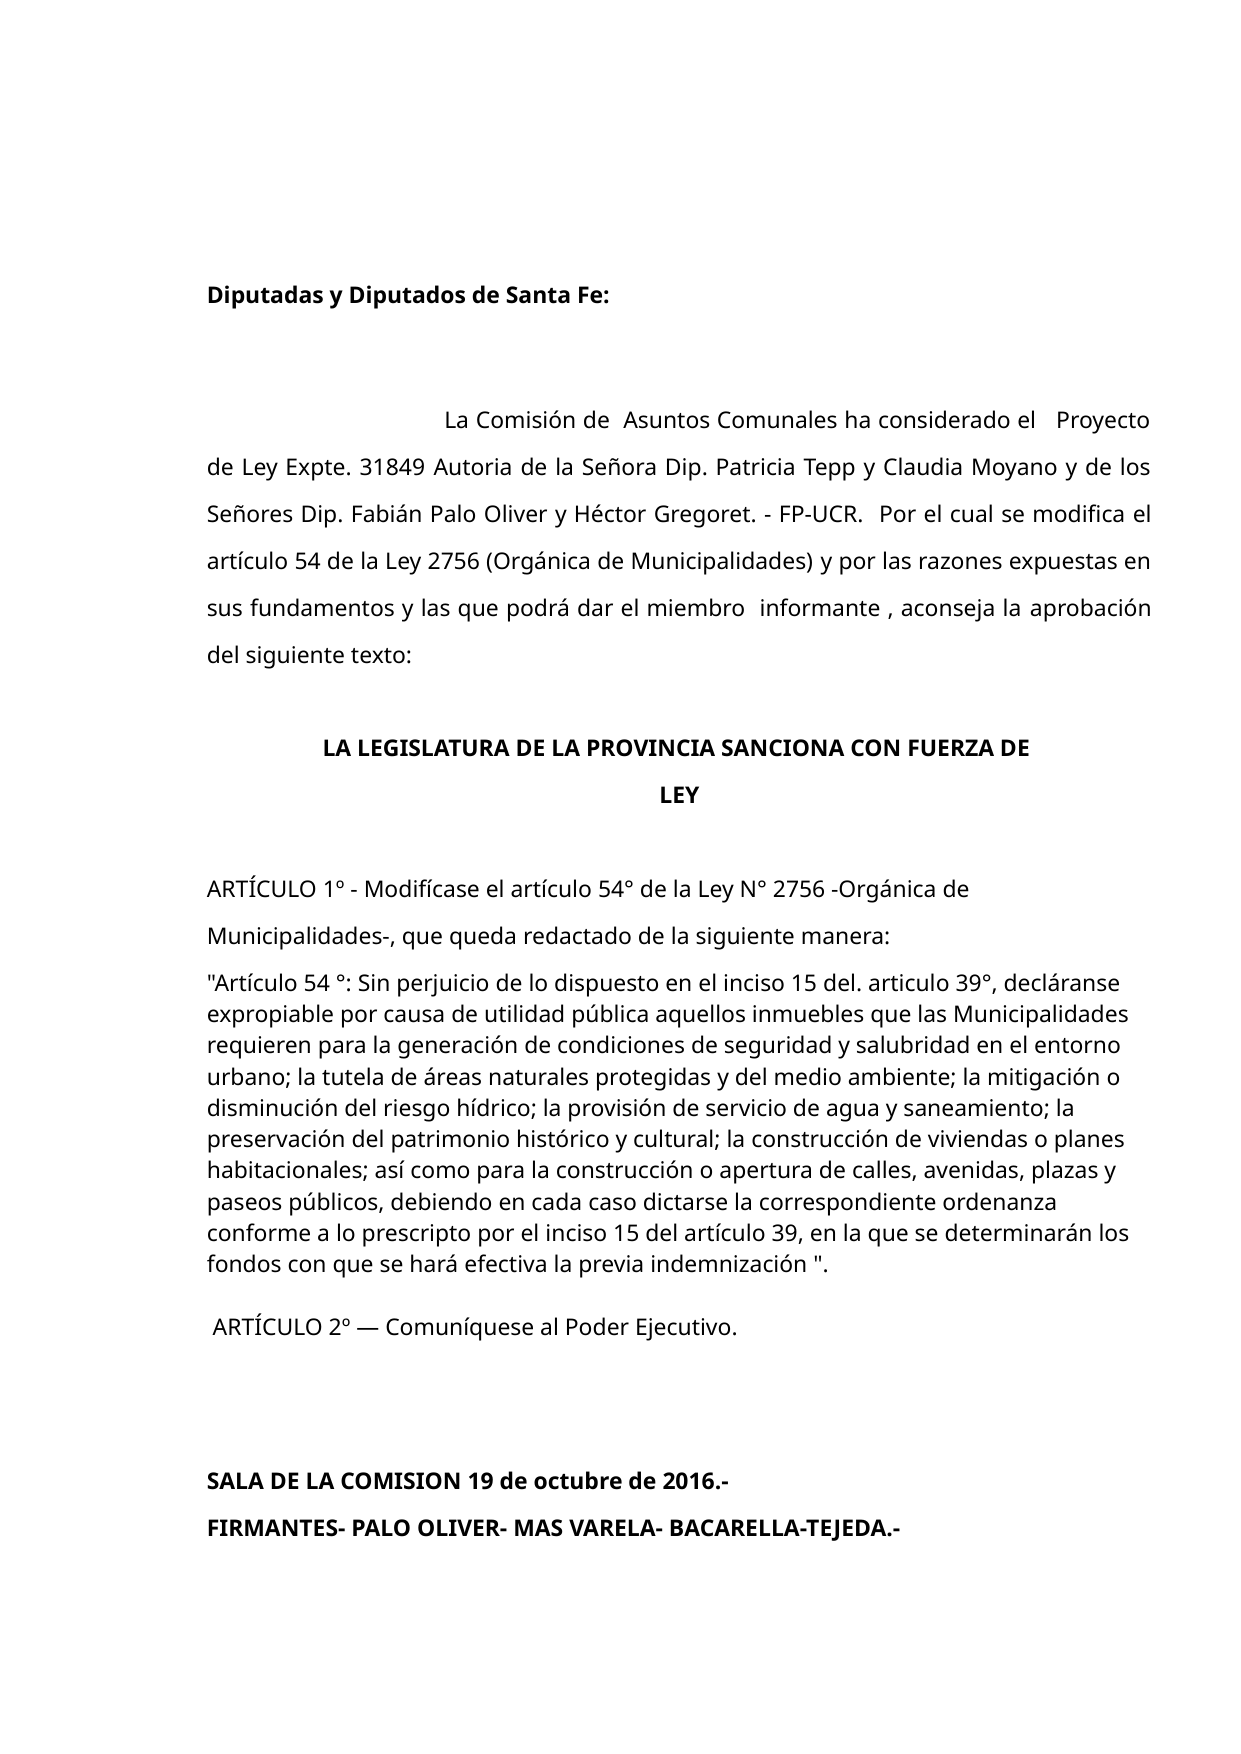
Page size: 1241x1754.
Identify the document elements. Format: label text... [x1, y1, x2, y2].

text SALA DE LA COMISION 19 de octubre de 2016.- [207, 1465, 1152, 1496]
text ARTÍCULO 2º — Comuníquese al Poder Ejecutivo. [207, 1311, 1152, 1342]
text LA LEGISLATURA DE LA PROVINCIA SANCIONA CON FUERZA DE [207, 732, 1152, 764]
text LEY [207, 779, 1152, 811]
text "Artículo 54 °: Sin perjuicio de lo dispuesto en el inciso 15 del. articulo 39°, decláranse expropiable por causa de utilidad pública aquellos inmuebles que las Municipalidades requieren para la generación de condiciones de seguridad y salubridad en el entorno urbano; la tutela de áreas naturales protegidas y del medio ambiente; la mitigación o disminución del riesgo hídrico; la provisión de servicio de agua y saneamiento; la preservación del patrimonio histórico y cultural; la construcción de viviendas o planes habitacionales; así como para la construcción o apertura de calles, avenidas, plazas y paseos públicos, debiendo en cada caso dictarse la correspondiente ordenanza conforme a lo prescripto por el inciso 15 del artículo 39, en la que se determinarán los fondos con que se hará efectiva la previa indemnización ". [207, 967, 1152, 1279]
text ARTÍCULO 1º - Modifícase el artículo 54° de la Ley N° 2756 -Orgánica de Municipalidades-, que queda redactado de la siguiente manera: [207, 873, 1152, 951]
text Diputadas y Diputados de Santa Fe: [207, 248, 1152, 311]
text FIRMANTES- PALO OLIVER- MAS VARELA- BACARELLA-TEJEDA.- [207, 1512, 1152, 1543]
text La Comisión de Asuntos Comunales ha considerado el Proyecto de Ley Expte. 31849 Autoria de la Señora Dip. Patricia Tepp y Claudia Moyano y de los Señores Dip. Fabián Palo Oliver y Héctor Gregoret. - FP-UCR. Por el cual se modifica el artículo 54 de la Ley 2756 (Orgánica de Municipalidades) y por las razones expuestas en sus fundamentos y las que podrá dar el miembro informante , aconseja la aprobación del siguiente texto: [207, 404, 1152, 670]
